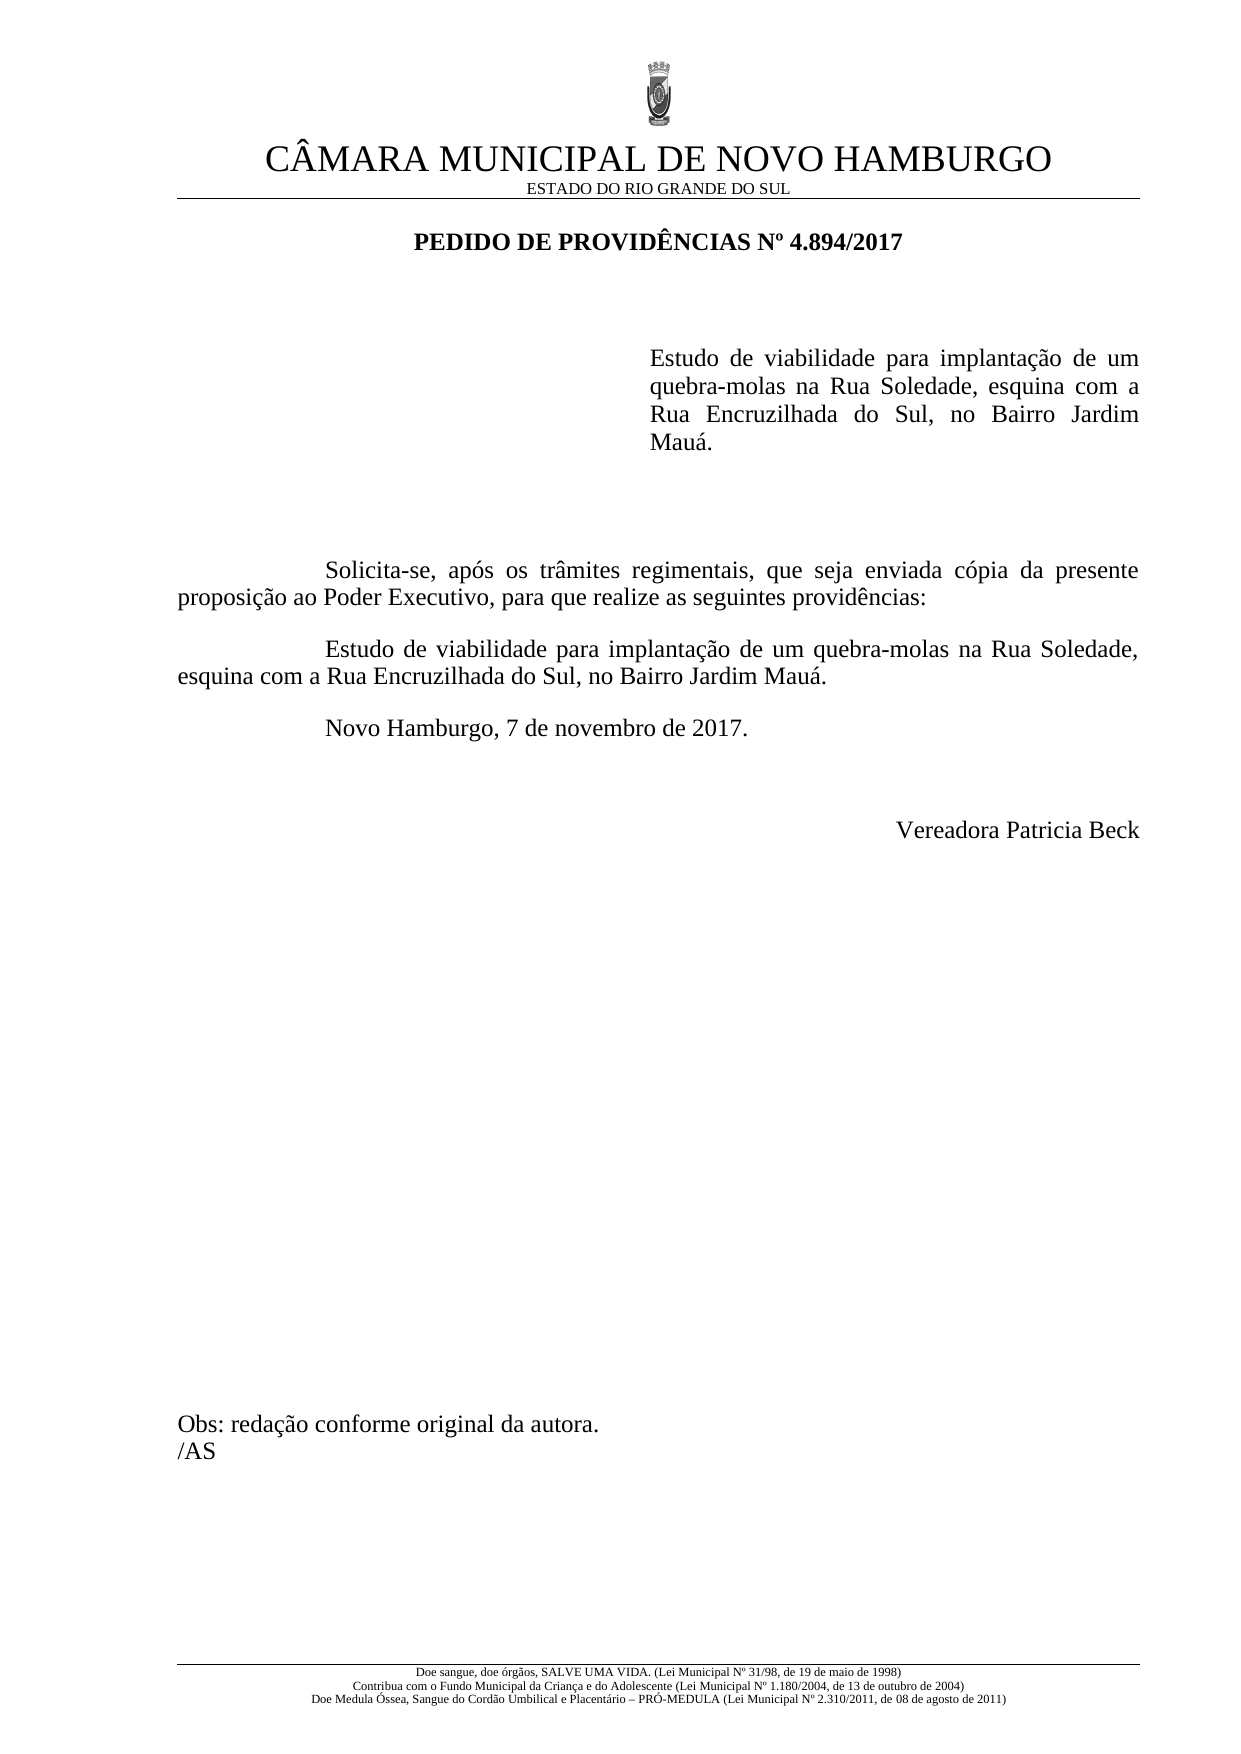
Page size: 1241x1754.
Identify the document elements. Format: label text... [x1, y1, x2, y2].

text Vereadora Patricia Beck [177, 816, 1140, 844]
text Solicita-se, após os trâmites regimentais, que seja enviada cópia da presente proposição ao Poder Executivo, para que realize as seguintes providências: [177, 556, 1140, 611]
text Estudo de viabilidade para implantação de um quebra-molas na Rua Soledade, esquina com a Rua Encruzilhada do Sul, no Bairro Jardim Mauá. [649, 344, 1140, 455]
text Obs: redação conforme original da autora. [177, 1410, 1140, 1437]
text PEDIDO DE PROVIDÊNCIAS Nº 4.894/2017 [177, 228, 1140, 256]
text Estudo de viabilidade para implantação de um quebra-molas na Rua Soledade, esquina com a Rua Encruzilhada do Sul, no Bairro Jardim Mauá. [177, 635, 1140, 690]
text /AS [177, 1437, 1140, 1465]
text Novo Hamburgo, 7 de novembro de 2017. [177, 714, 1140, 741]
